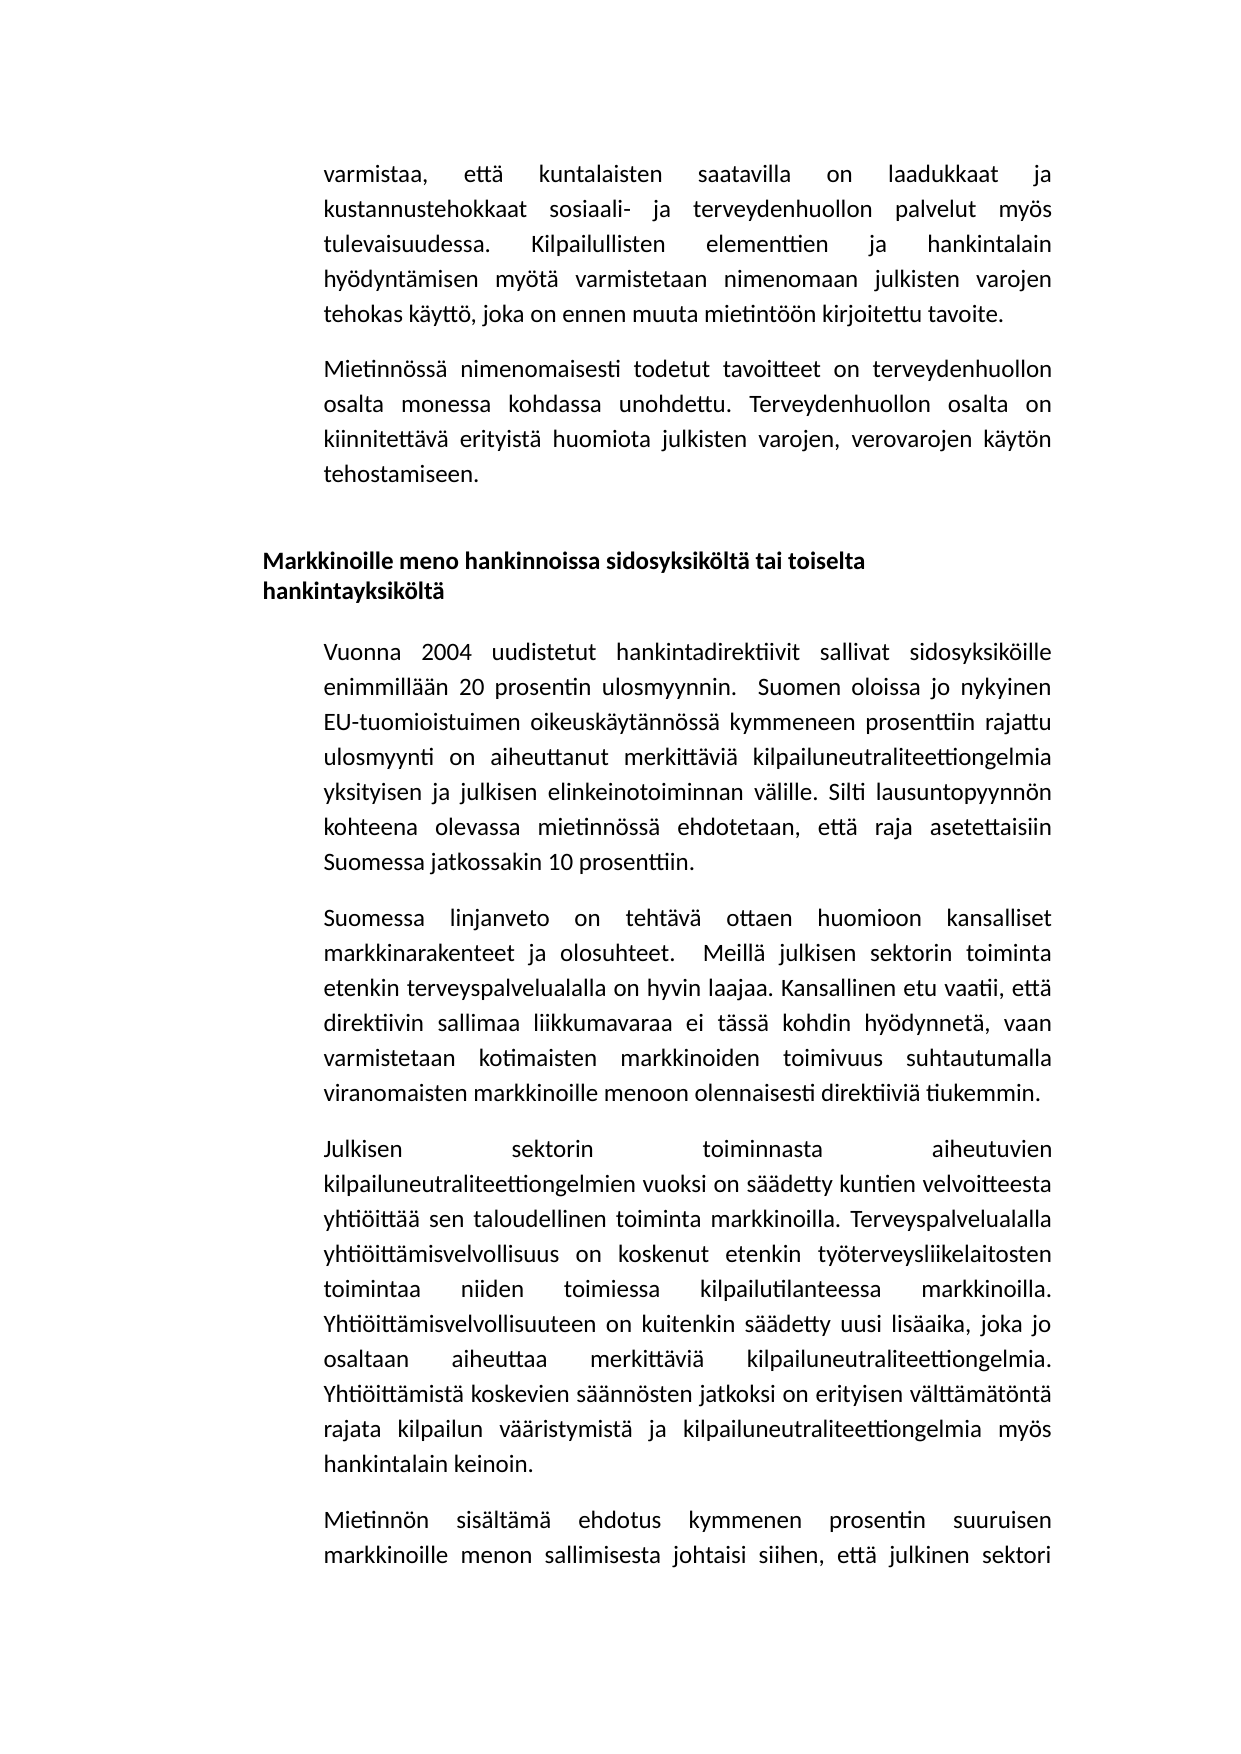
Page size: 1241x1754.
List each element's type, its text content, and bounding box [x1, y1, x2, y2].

text Julkisen sektorin toiminnasta aiheutuvien kilpailuneutraliteettiongelmien vuoksi on säädetty kuntien velvoitteesta yhtiöittää sen taloudellinen toiminta markkinoilla. Terveyspalvelualalla yhtiöittämisvelvollisuus on koskenut etenkin työterveysliikelaitosten toimintaa niiden toimiessa kilpailutilanteessa markkinoilla. Yhtiöittämisvelvollisuuteen on kuitenkin säädetty uusi lisäaika, joka jo osaltaan aiheuttaa merkittäviä kilpailuneutraliteettiongelmia. Yhtiöittämistä koskevien säännösten jatkoksi on erityisen välttämätöntä rajata kilpailun vääristymistä ja kilpailuneutraliteettiongelmia myös hankintalain keinoin. [323, 1133, 1053, 1479]
text Mietinnön sisältämä ehdotus kymmenen prosentin suuruisen markkinoille menon sallimisesta johtaisi siihen, että julkinen sektori [323, 1504, 1053, 1569]
text Vuonna 2004 uudistetut hankintadirektiivit sallivat sidosyksiköille enimmillään 20 prosentin ulosmyynnin. Suomen oloissa jo nykyinen EU-tuomioistuimen oikeuskäytännössä kymmeneen prosenttiin rajattu ulosmyynti on aiheuttanut merkittäviä kilpailuneutraliteettiongelmia yksityisen ja julkisen elinkeinotoiminnan välille. Silti lausuntopyynnön kohteena olevassa mietinnössä ehdotetaan, että raja asetettaisiin Suomessa jatkossakin 10 prosenttiin. [323, 637, 1053, 877]
text Markkinoille meno hankinnoissa sidosyksiköltä tai toiselta hankintayksiköltä [262, 545, 1053, 606]
text Suomessa linjanveto on tehtävä ottaen huomioon kansalliset markkinarakenteet ja olosuhteet. Meillä julkisen sektorin toiminta etenkin terveyspalvelualalla on hyvin laajaa. Kansallinen etu vaatii, että direktiivin sallimaa liikkumavaraa ei tässä kohdin hyödynnetä, vaan varmistetaan kotimaisten markkinoiden toimivuus suhtautumalla viranomaisten markkinoille menoon olennaisesti direktiiviä tiukemmin. [323, 902, 1053, 1108]
text Mietinnössä nimenomaisesti todetut tavoitteet on terveydenhuollon osalta monessa kohdassa unohdettu. Terveydenhuollon osalta on kiinnitettävä erityistä huomiota julkisten varojen, verovarojen käytön tehostamiseen. [323, 354, 1053, 489]
text varmistaa, että kuntalaisten saatavilla on laadukkaat ja kustannustehokkaat sosiaali- ja terveydenhuollon palvelut myös tulevaisuudessa. Kilpailullisten elementtien ja hankintalain hyödyntämisen myötä varmistetaan nimenomaan julkisten varojen tehokas käyttö, joka on ennen muuta mietintöön kirjoitettu tavoite. [323, 158, 1053, 328]
